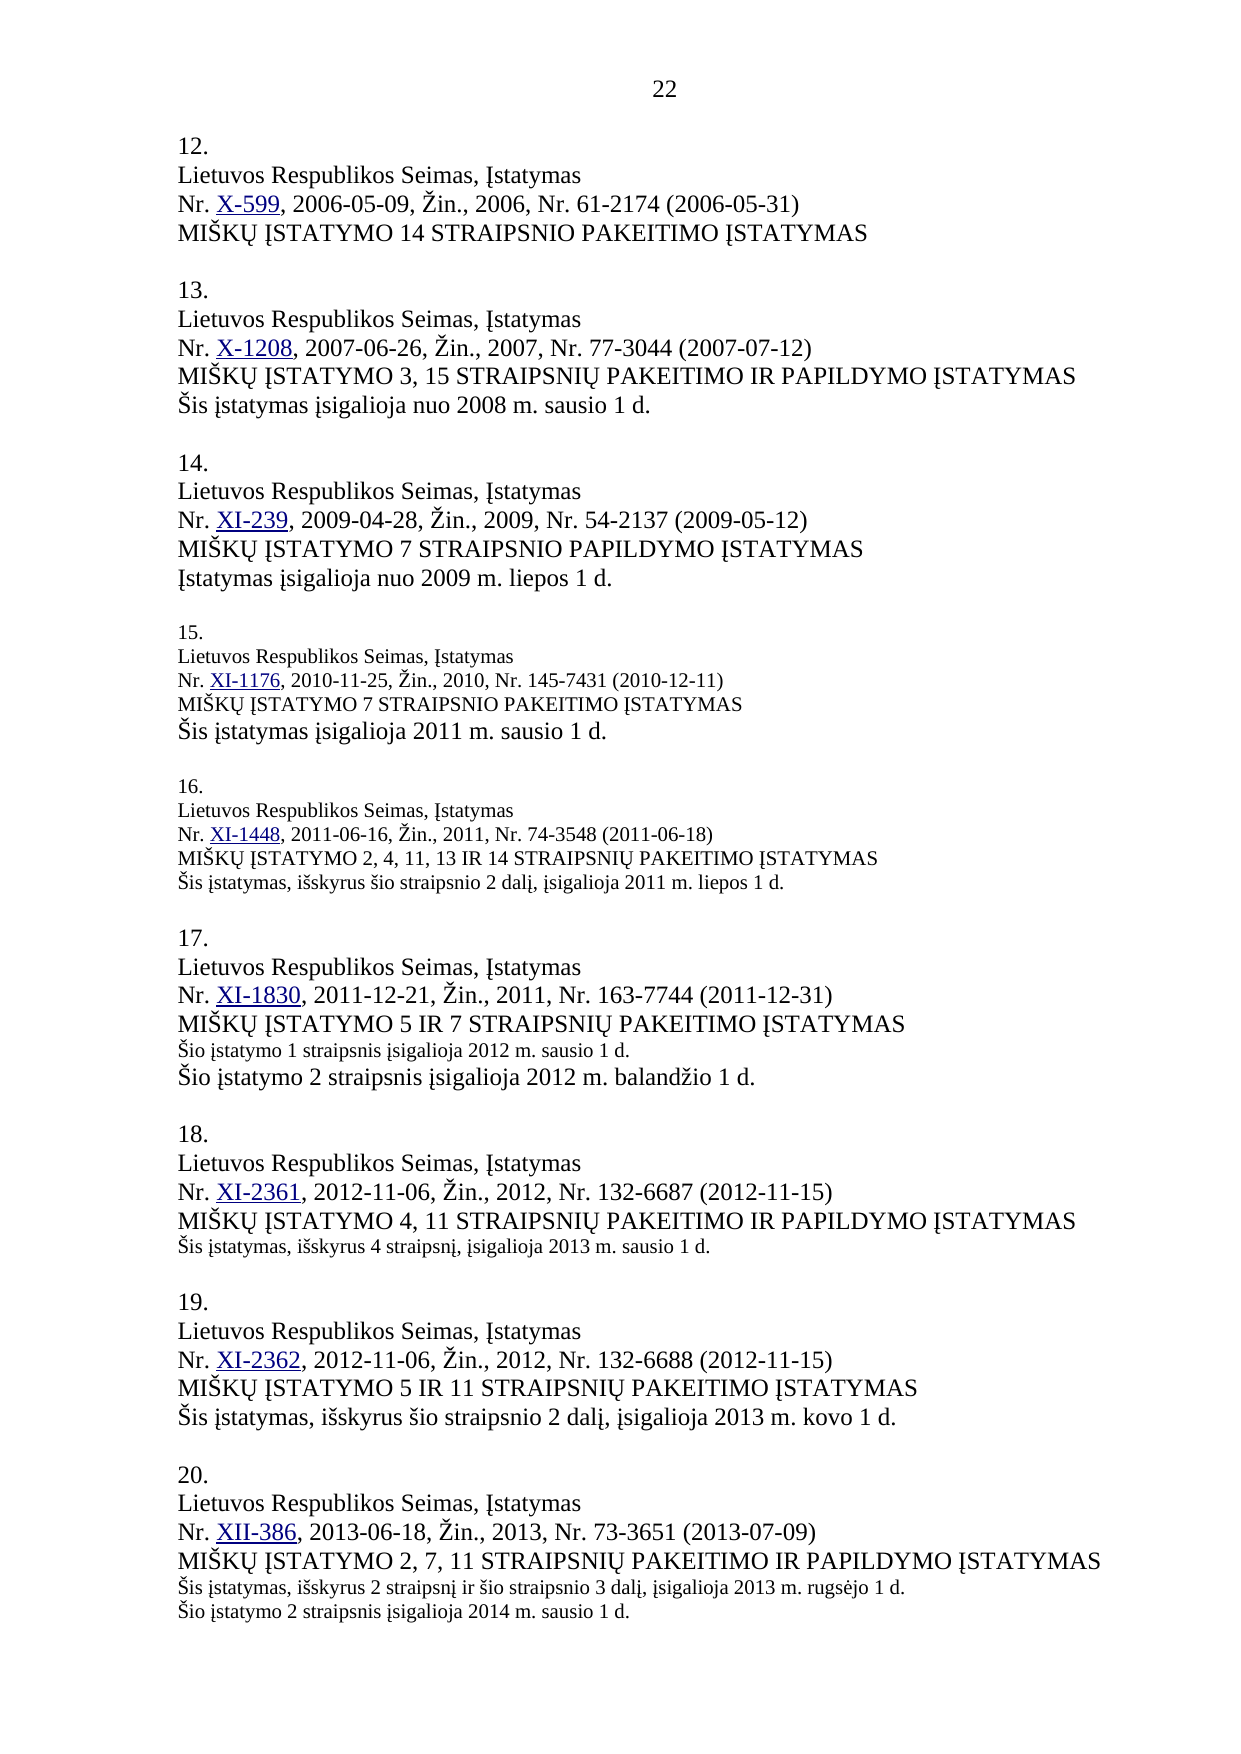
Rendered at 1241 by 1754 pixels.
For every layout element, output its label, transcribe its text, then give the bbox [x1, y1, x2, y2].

text Nr. XI-239, 2009-04-28, Žin., 2009, Nr. 54-2137 (2009-05-12) [177, 505, 1152, 534]
text MIŠKŲ ĮSTATYMO 4, 11 STRAIPSNIŲ PAKEITIMO IR PAPILDYMO ĮSTATYMAS [177, 1206, 1152, 1234]
text Nr. XI-1176, 2010-11-25, Žin., 2010, Nr. 145-7431 (2010-12-11) [177, 668, 1152, 692]
text MIŠKŲ ĮSTATYMO 3, 15 STRAIPSNIŲ PAKEITIMO IR PAPILDYMO ĮSTATYMAS [177, 361, 1152, 390]
text Lietuvos Respublikos Seimas, Įstatymas [177, 952, 1152, 980]
text 20. [177, 1460, 1152, 1488]
text Nr. XII-386, 2013-06-18, Žin., 2013, Nr. 73-3651 (2013-07-09) [177, 1517, 1152, 1546]
text 19. [177, 1287, 1152, 1316]
text MIŠKŲ ĮSTATYMO 2, 7, 11 STRAIPSNIŲ PAKEITIMO IR PAPILDYMO ĮSTATYMAS [177, 1546, 1152, 1575]
text MIŠKŲ ĮSTATYMO 14 STRAIPSNIO PAKEITIMO ĮSTATYMAS [177, 218, 1152, 246]
text Lietuvos Respublikos Seimas, Įstatymas [177, 1488, 1152, 1517]
text Nr. X-1208, 2007-06-26, Žin., 2007, Nr. 77-3044 (2007-07-12) [177, 333, 1152, 361]
text Lietuvos Respublikos Seimas, Įstatymas [177, 1148, 1152, 1177]
text Lietuvos Respublikos Seimas, Įstatymas [177, 160, 1152, 189]
text Šis įstatymas, išskyrus 2 straipsnį ir šio straipsnio 3 dalį, įsigalioja 2013 m. rugsėjo 1 d. [177, 1575, 1152, 1599]
text MIŠKŲ ĮSTATYMO 7 STRAIPSNIO PAPILDYMO ĮSTATYMAS [177, 534, 1152, 563]
text MIŠKŲ ĮSTATYMO 7 STRAIPSNIO PAKEITIMO ĮSTATYMAS [177, 692, 1152, 716]
text Šio įstatymo 2 straipsnis įsigalioja 2012 m. balandžio 1 d. [177, 1062, 1152, 1091]
text 16. [177, 774, 1152, 798]
text Lietuvos Respublikos Seimas, Įstatymas [177, 644, 1152, 668]
text MIŠKŲ ĮSTATYMO 5 IR 11 STRAIPSNIŲ PAKEITIMO ĮSTATYMAS [177, 1373, 1152, 1402]
text 15. [177, 620, 1152, 644]
text Lietuvos Respublikos Seimas, Įstatymas [177, 476, 1152, 505]
text Lietuvos Respublikos Seimas, Įstatymas [177, 304, 1152, 333]
text Nr. XI-2362, 2012-11-06, Žin., 2012, Nr. 132-6688 (2012-11-15) [177, 1345, 1152, 1373]
text Nr. X-599, 2006-05-09, Žin., 2006, Nr. 61-2174 (2006-05-31) [177, 189, 1152, 218]
text Šis įstatymas įsigalioja nuo 2008 m. sausio 1 d. [177, 390, 1152, 419]
text Įstatymas įsigalioja nuo 2009 m. liepos 1 d. [177, 563, 1152, 591]
text Lietuvos Respublikos Seimas, Įstatymas [177, 798, 1152, 822]
text Nr. XI-1830, 2011-12-21, Žin., 2011, Nr. 163-7744 (2011-12-31) [177, 980, 1152, 1009]
text Lietuvos Respublikos Seimas, Įstatymas [177, 1316, 1152, 1345]
text 18. [177, 1119, 1152, 1148]
text 17. [177, 923, 1152, 952]
text Nr. XI-1448, 2011-06-16, Žin., 2011, Nr. 74-3548 (2011-06-18) [177, 822, 1152, 846]
text 14. [177, 448, 1152, 476]
text Šis įstatymas įsigalioja 2011 m. sausio 1 d. [177, 716, 1152, 745]
text Šis įstatymas, išskyrus 4 straipsnį, įsigalioja 2013 m. sausio 1 d. [177, 1234, 1152, 1258]
text Šio įstatymo 2 straipsnis įsigalioja 2014 m. sausio 1 d. [177, 1599, 1152, 1623]
text Šio įstatymo 1 straipsnis įsigalioja 2012 m. sausio 1 d. [177, 1038, 1152, 1062]
text Šis įstatymas, išskyrus šio straipsnio 2 dalį, įsigalioja 2011 m. liepos 1 d. [177, 870, 1152, 894]
text MIŠKŲ ĮSTATYMO 5 IR 7 STRAIPSNIŲ PAKEITIMO ĮSTATYMAS [177, 1009, 1152, 1038]
text 13. [177, 275, 1152, 304]
text Nr. XI-2361, 2012-11-06, Žin., 2012, Nr. 132-6687 (2012-11-15) [177, 1177, 1152, 1206]
text 12. [177, 131, 1152, 160]
text MIŠKŲ ĮSTATYMO 2, 4, 11, 13 IR 14 STRAIPSNIŲ PAKEITIMO ĮSTATYMAS [177, 846, 1152, 870]
text Šis įstatymas, išskyrus šio straipsnio 2 dalį, įsigalioja 2013 m. kovo 1 d. [177, 1402, 1152, 1431]
